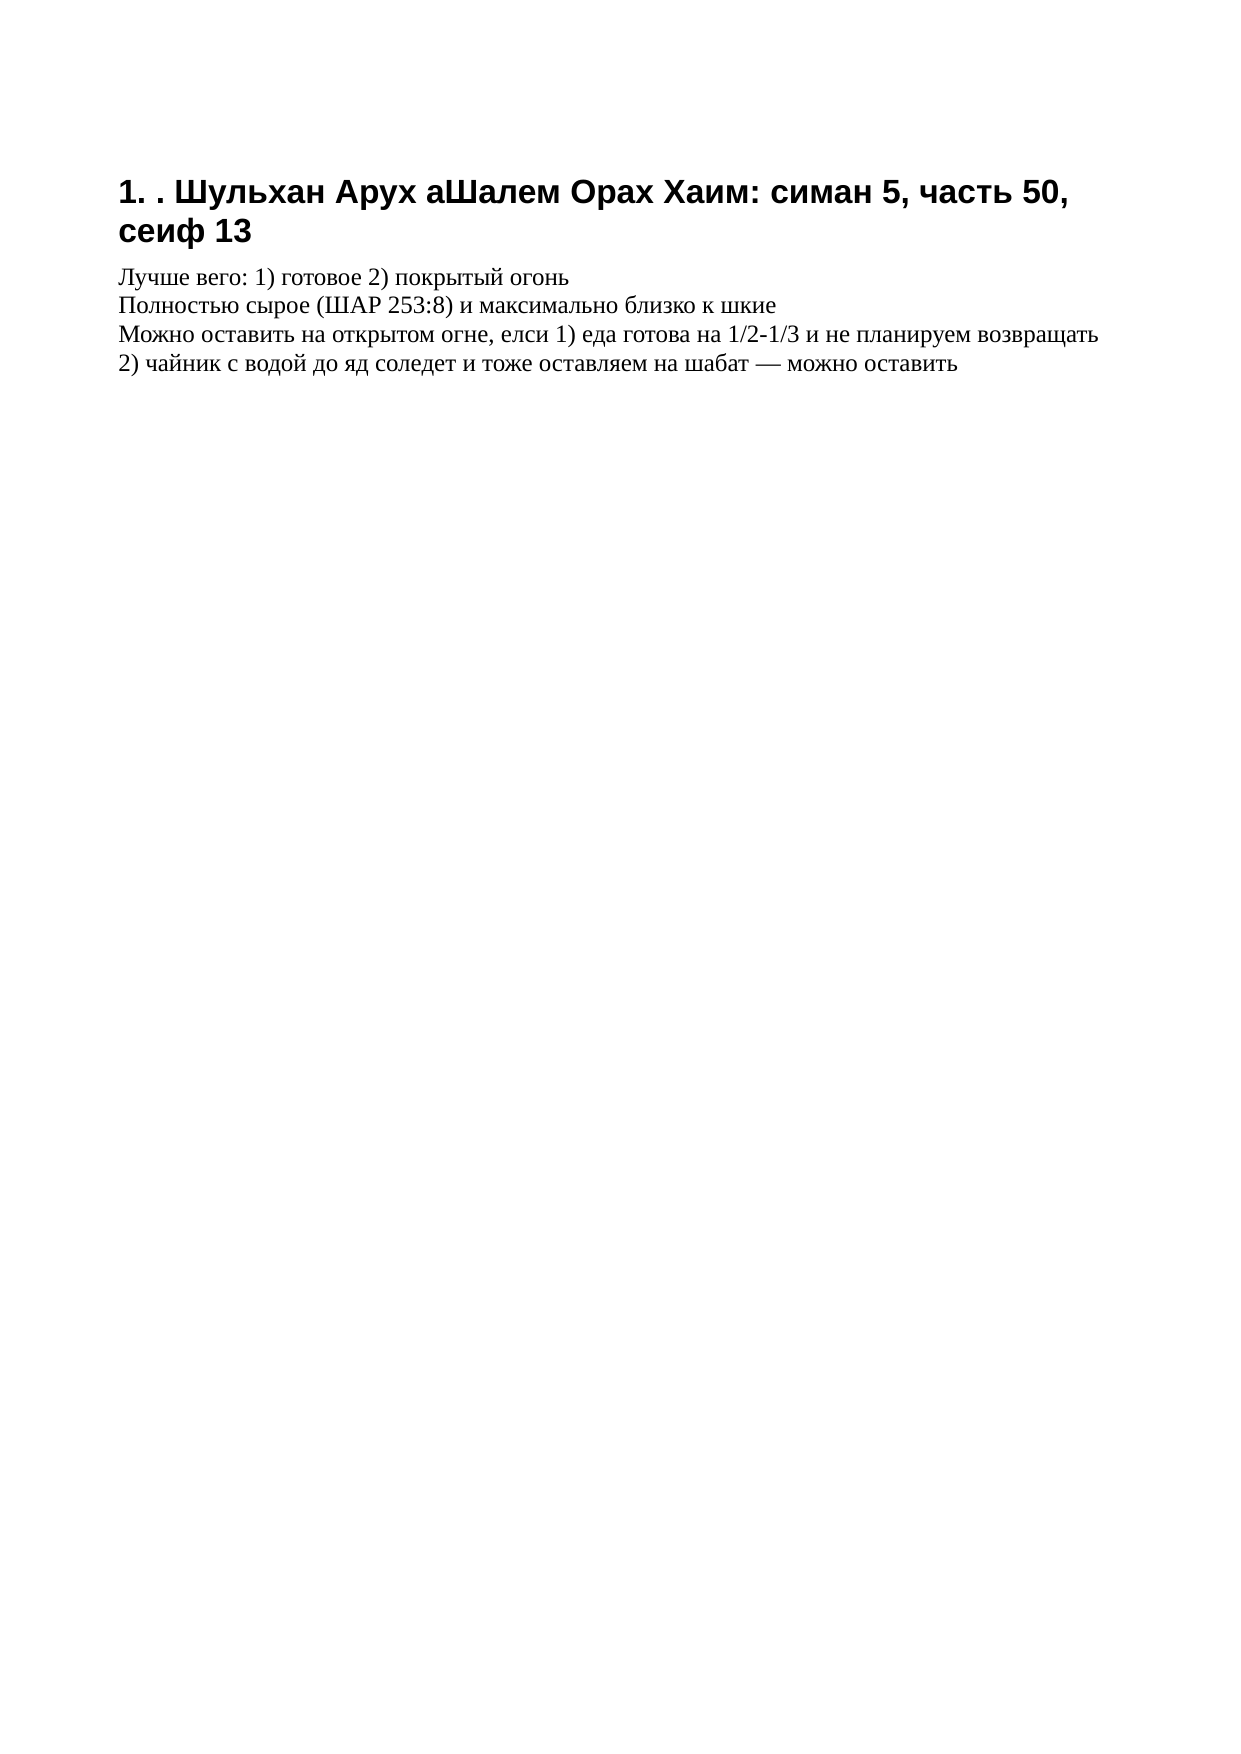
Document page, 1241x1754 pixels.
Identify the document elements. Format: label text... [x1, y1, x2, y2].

text Полностью сырое (ШАР 253:8) и максимально близко к шкие [118, 204, 1122, 233]
text Можно оставить на открытом огне, елси 1) еда готова на 1/2-1/3 и не планируем возвращать 2) чайник с водой до яд соледет и тоже оставляем на шабат — можно оставить [118, 233, 1122, 291]
text Лучше вего: 1) готовое 2) покрытый огонь [118, 176, 1122, 204]
subtitle . Шульхан Арух аШалем Орах Хаим: симан 5, часть 50, сеиф 13 [118, 147, 1122, 176]
